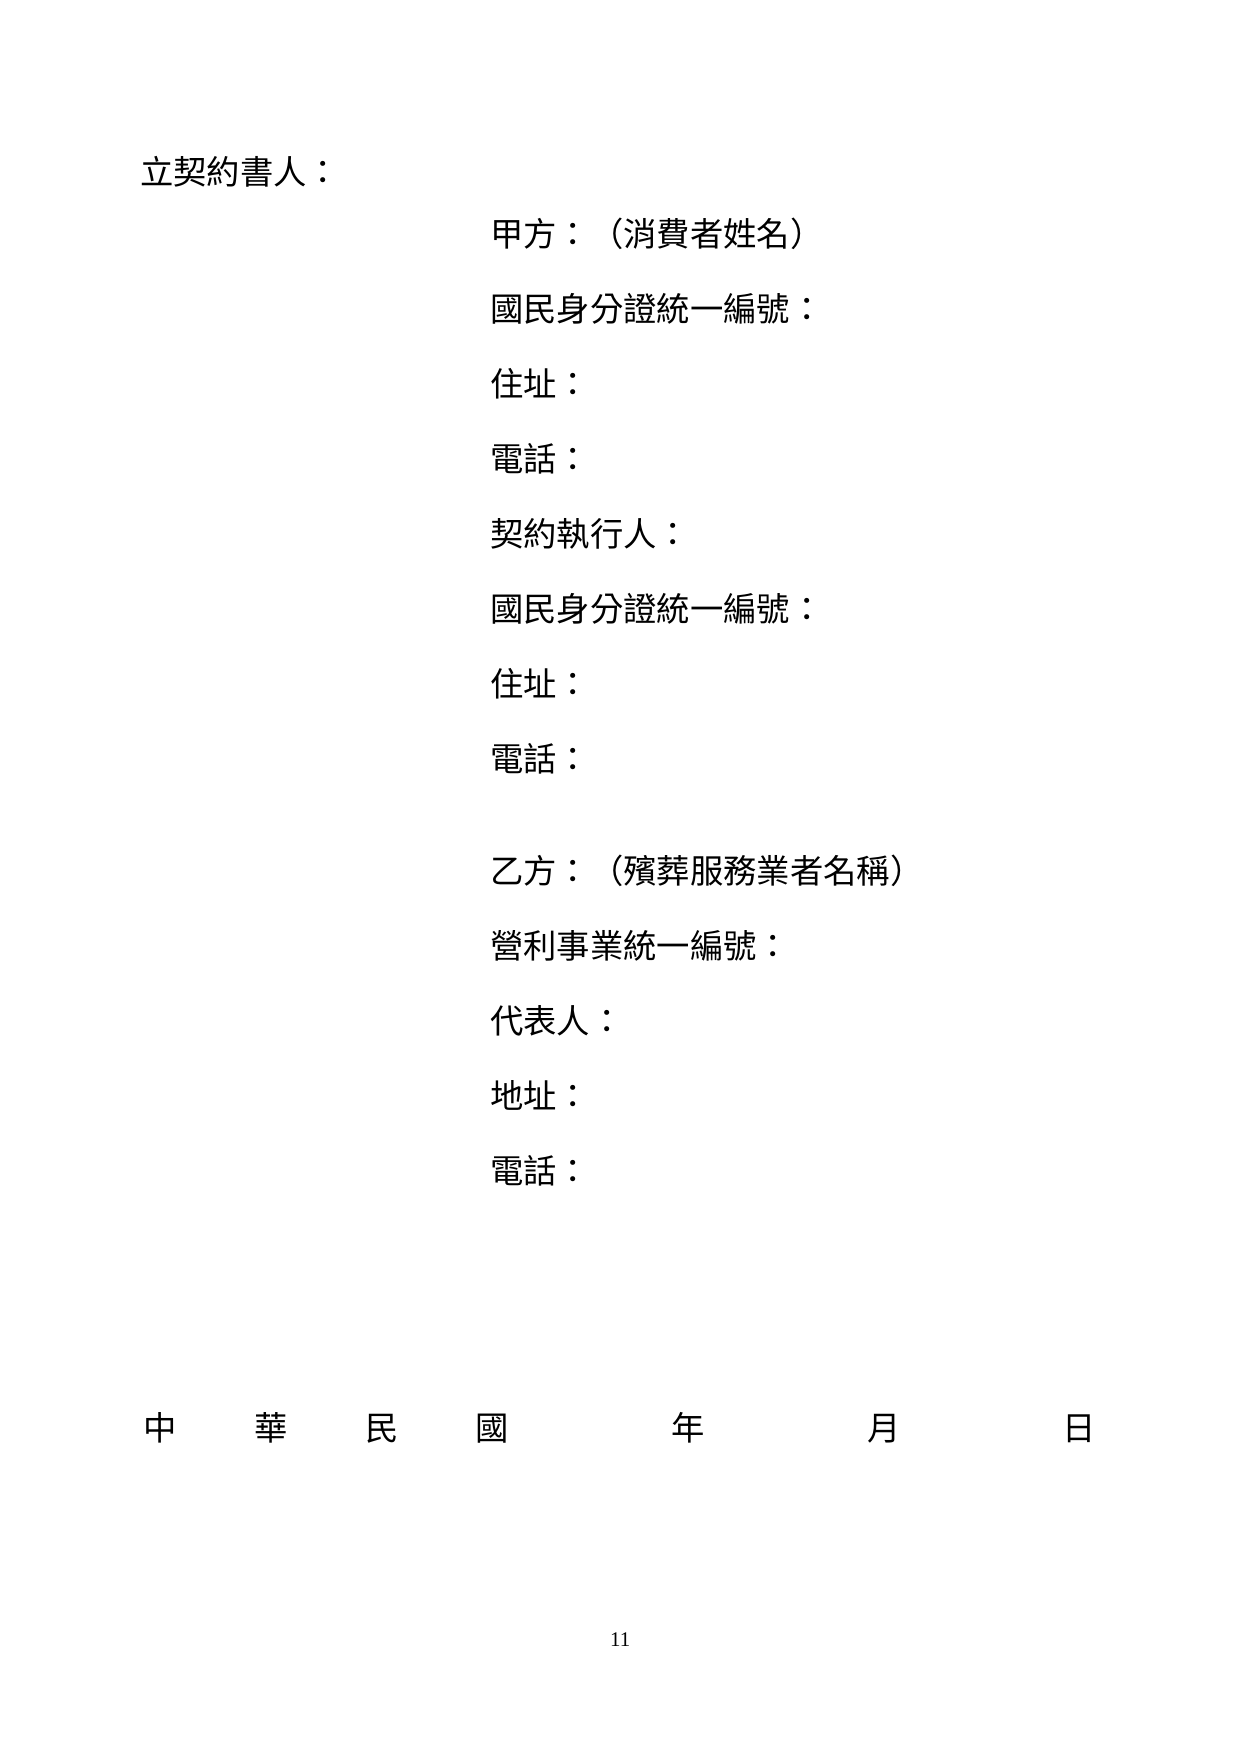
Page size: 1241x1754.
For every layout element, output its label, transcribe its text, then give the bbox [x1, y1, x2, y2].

text 中華民國 年 月 日 [144, 1388, 1096, 1463]
text 住址： [106, 644, 1134, 719]
text 國民身分證統一編號： [106, 569, 1134, 644]
text 住址： [106, 344, 1134, 419]
text 甲方：（消費者姓名） [106, 194, 1134, 269]
text 國民身分證統一編號： [106, 269, 1134, 344]
text 乙方：（殯葬服務業者名稱） [106, 831, 1134, 906]
text 電話： [106, 419, 1134, 494]
text 營利事業統一編號： [106, 906, 1134, 981]
text 契約執行人： [106, 494, 1134, 569]
text 電話： [106, 719, 1134, 794]
text 代表人： [106, 981, 1134, 1056]
text 立契約書人： [106, 146, 1134, 194]
text 電話： [106, 1131, 1134, 1206]
text 地址： [106, 1056, 1134, 1131]
